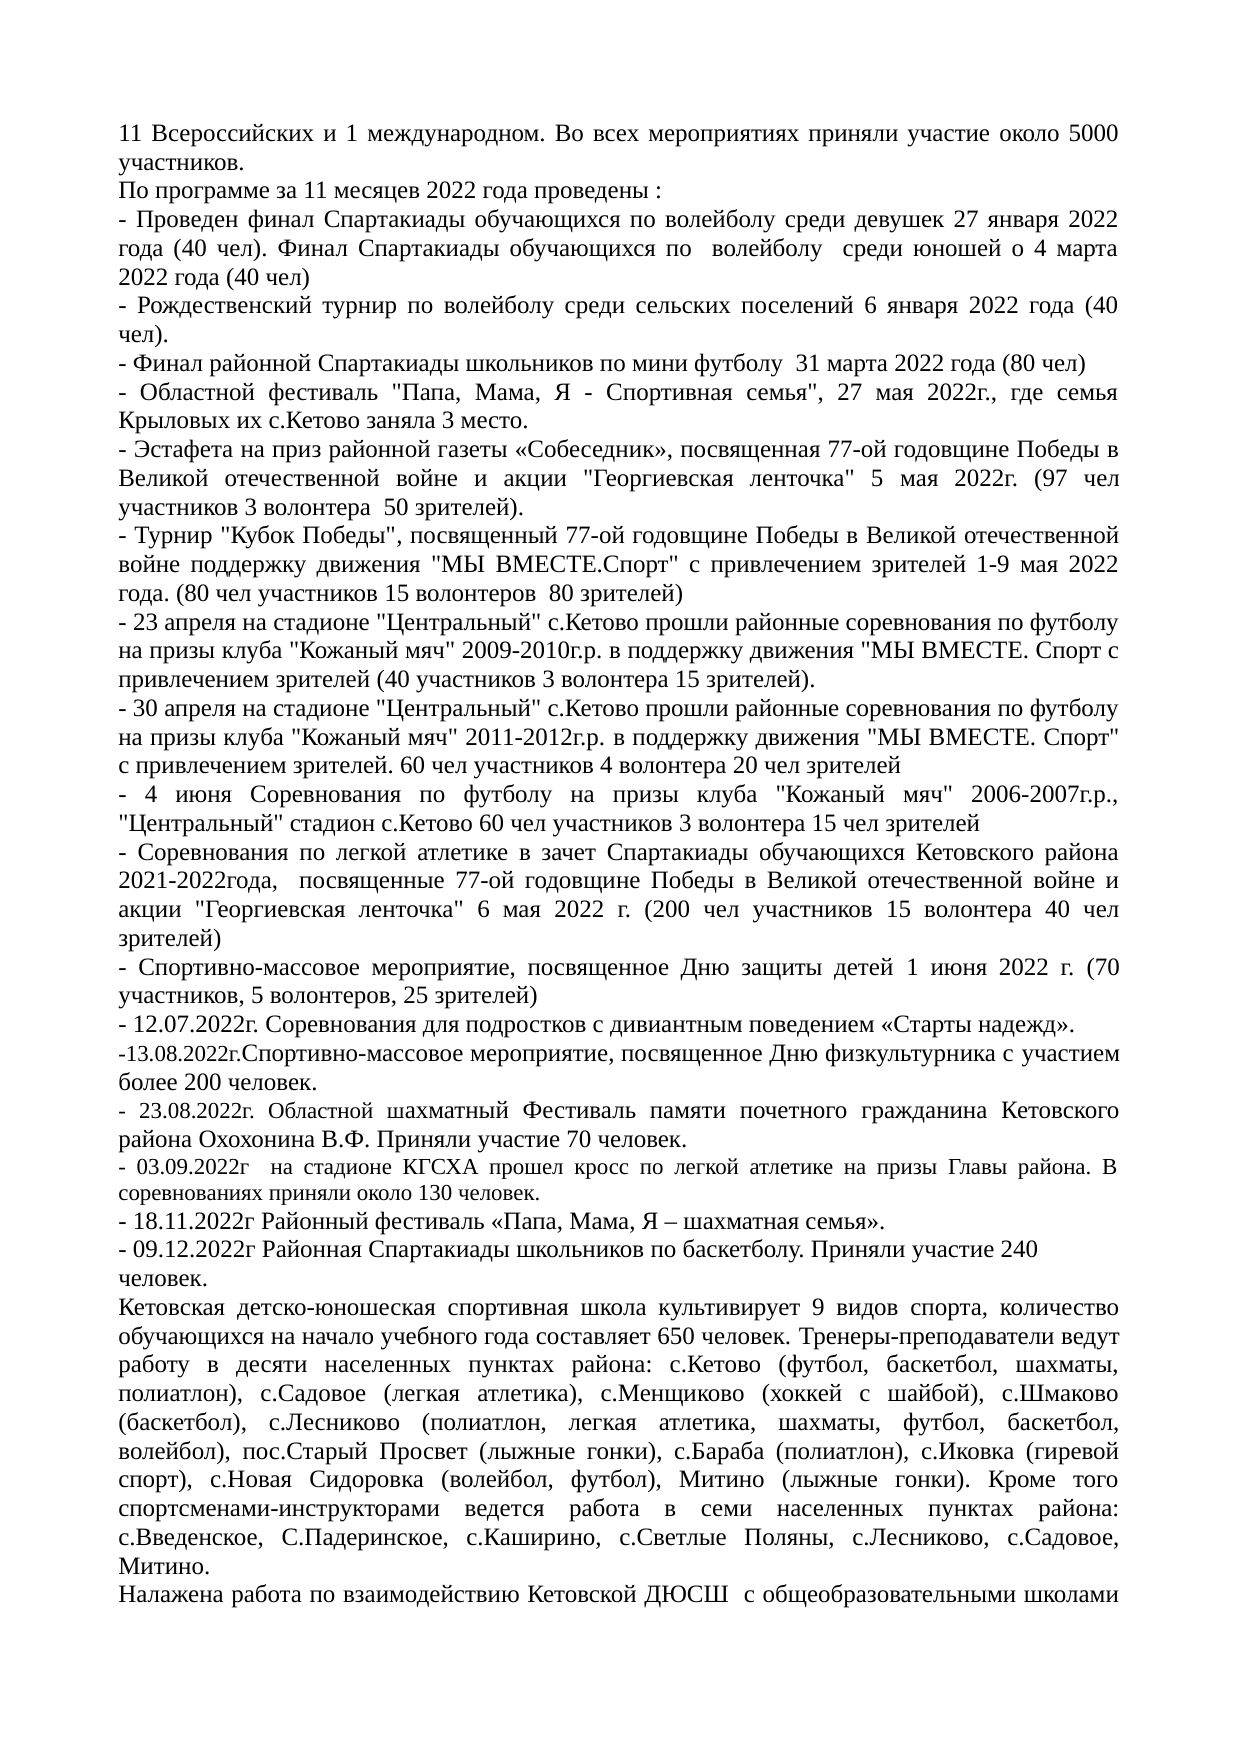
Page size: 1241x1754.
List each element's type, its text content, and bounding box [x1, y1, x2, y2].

text Налажена работа по взаимодействию Кетовской ДЮСШ с общеобразовательными школами [118, 1579, 1120, 1608]
text 11 Всероссийских и 1 международном. Во всех мероприятиях приняли участие около 5000 участников. [118, 118, 1120, 176]
text - 23.08.2022г. Областной шахматный Фестиваль памяти почетного гражданина Кетовского района Охохонина В.Ф. Приняли участие 70 человек. [118, 1096, 1120, 1153]
list человек. [118, 1263, 1120, 1292]
text -13.08.2022г.Спортивно-массовое мероприятие, посвященное Дню физкультурника с участием более 200 человек. [118, 1038, 1120, 1096]
text - Турнир "Кубок Победы", посвященный 77-ой годовщине Победы в Великой отечественной войне поддержку движения "МЫ ВМЕСТЕ.Спорт" с привлечением зрителей 1-9 мая 2022 года. (80 чел участников 15 волонтеров 80 зрителей) [118, 521, 1120, 607]
text - Финал районной Спартакиады школьников по мини футболу 31 марта 2022 года (80 чел) [118, 348, 1120, 377]
text - 4 июня Соревнования по футболу на призы клуба "Кожаный мяч" 2006-2007г.р., "Центральный" стадион с.Кетово 60 чел участников 3 волонтера 15 чел зрителей [118, 779, 1120, 837]
text - 23 апреля на стадионе "Центральный" с.Кетово прошли районные соревнования по футболу на призы клуба "Кожаный мяч" 2009-2010г.р. в поддержку движения "МЫ ВМЕСТЕ. Спорт с привлечением зрителей (40 участников 3 волонтера 15 зрителей). [118, 607, 1120, 693]
text - Областной фестиваль "Папа, Мама, Я - Спортивная семья", 27 мая 2022г., где семья Крыловых их с.Кетово заняла 3 место. [118, 377, 1120, 434]
text - Проведен финал Спартакиады обучающихся по волейболу среди девушек 27 января 2022 года (40 чел). Финал Спартакиады обучающихся по волейболу среди юношей о 4 марта 2022 года (40 чел) [118, 204, 1120, 291]
text - Спортивно-массовое мероприятие, посвященное Дню защиты детей 1 июня 2022 г. (70 участников, 5 волонтеров, 25 зрителей) [118, 952, 1120, 1009]
text - 18.11.2022г Районный фестиваль «Папа, Мама, Я – шахматная семья». [118, 1206, 1120, 1234]
text Кетовская детско-юношеская спортивная школа культивирует 9 видов спорта, количество обучающихся на начало учебного года составляет 650 человек. Тренеры-преподаватели ведут работу в десяти населенных пунктах района: с.Кетово (футбол, баскетбол, шахматы, полиатлон), с.Садовое (легкая атлетика), с.Менщиково (хоккей с шайбой), с.Шмаково (баскетбол), с.Лесниково (полиатлон, легкая атлетика, шахматы, футбол, баскетбол, волейбол), пос.Старый Просвет (лыжные гонки), с.Бараба (полиатлон), с.Иковка (гиревой спорт), с.Новая Сидоровка (волейбол, футбол), Митино (лыжные гонки). Кроме того спортсменами-инструкторами ведется работа в семи населенных пунктах района: с.Введенское, С.Падеринское, с.Каширино, с.Светлые Поляны, с.Лесниково, с.Садовое, Митино. [118, 1292, 1120, 1579]
text - Рождественский турнир по волейболу среди сельских поселений 6 января 2022 года (40 чел). [118, 291, 1120, 348]
text - Соревнования по легкой атлетике в зачет Спартакиады обучающихся Кетовского района 2021-2022года, посвященные 77-ой годовщине Победы в Великой отечественной войне и акции "Георгиевская ленточка" 6 мая 2022 г. (200 чел участников 15 волонтера 40 чел зрителей) [118, 837, 1120, 952]
text - 30 апреля на стадионе "Центральный" с.Кетово прошли районные соревнования по футболу на призы клуба "Кожаный мяч" 2011-2012г.р. в поддержку движения "МЫ ВМЕСТЕ. Спорт" с привлечением зрителей. 60 чел участников 4 волонтера 20 чел зрителей [118, 693, 1120, 779]
text - 03.09.2022г на стадионе КГСХА прошел кросс по легкой атлетике на призы Главы района. В соревнованиях приняли около 130 человек. [118, 1153, 1120, 1206]
text По программе за 11 месяцев 2022 года проведены : [118, 176, 1120, 204]
text - Эстафета на приз районной газеты «Собеседник», посвященная 77-ой годовщине Победы в Великой отечественной войне и акции "Георгиевская ленточка" 5 мая 2022г. (97 чел участников 3 волонтера 50 зрителей). [118, 434, 1120, 521]
text - 12.07.2022г. Соревнования для подростков с дивиантным поведением «Старты надежд». [118, 1009, 1120, 1038]
text - 09.12.2022г Районная Спартакиады школьников по баскетболу. Приняли участие 240 [118, 1234, 1120, 1263]
